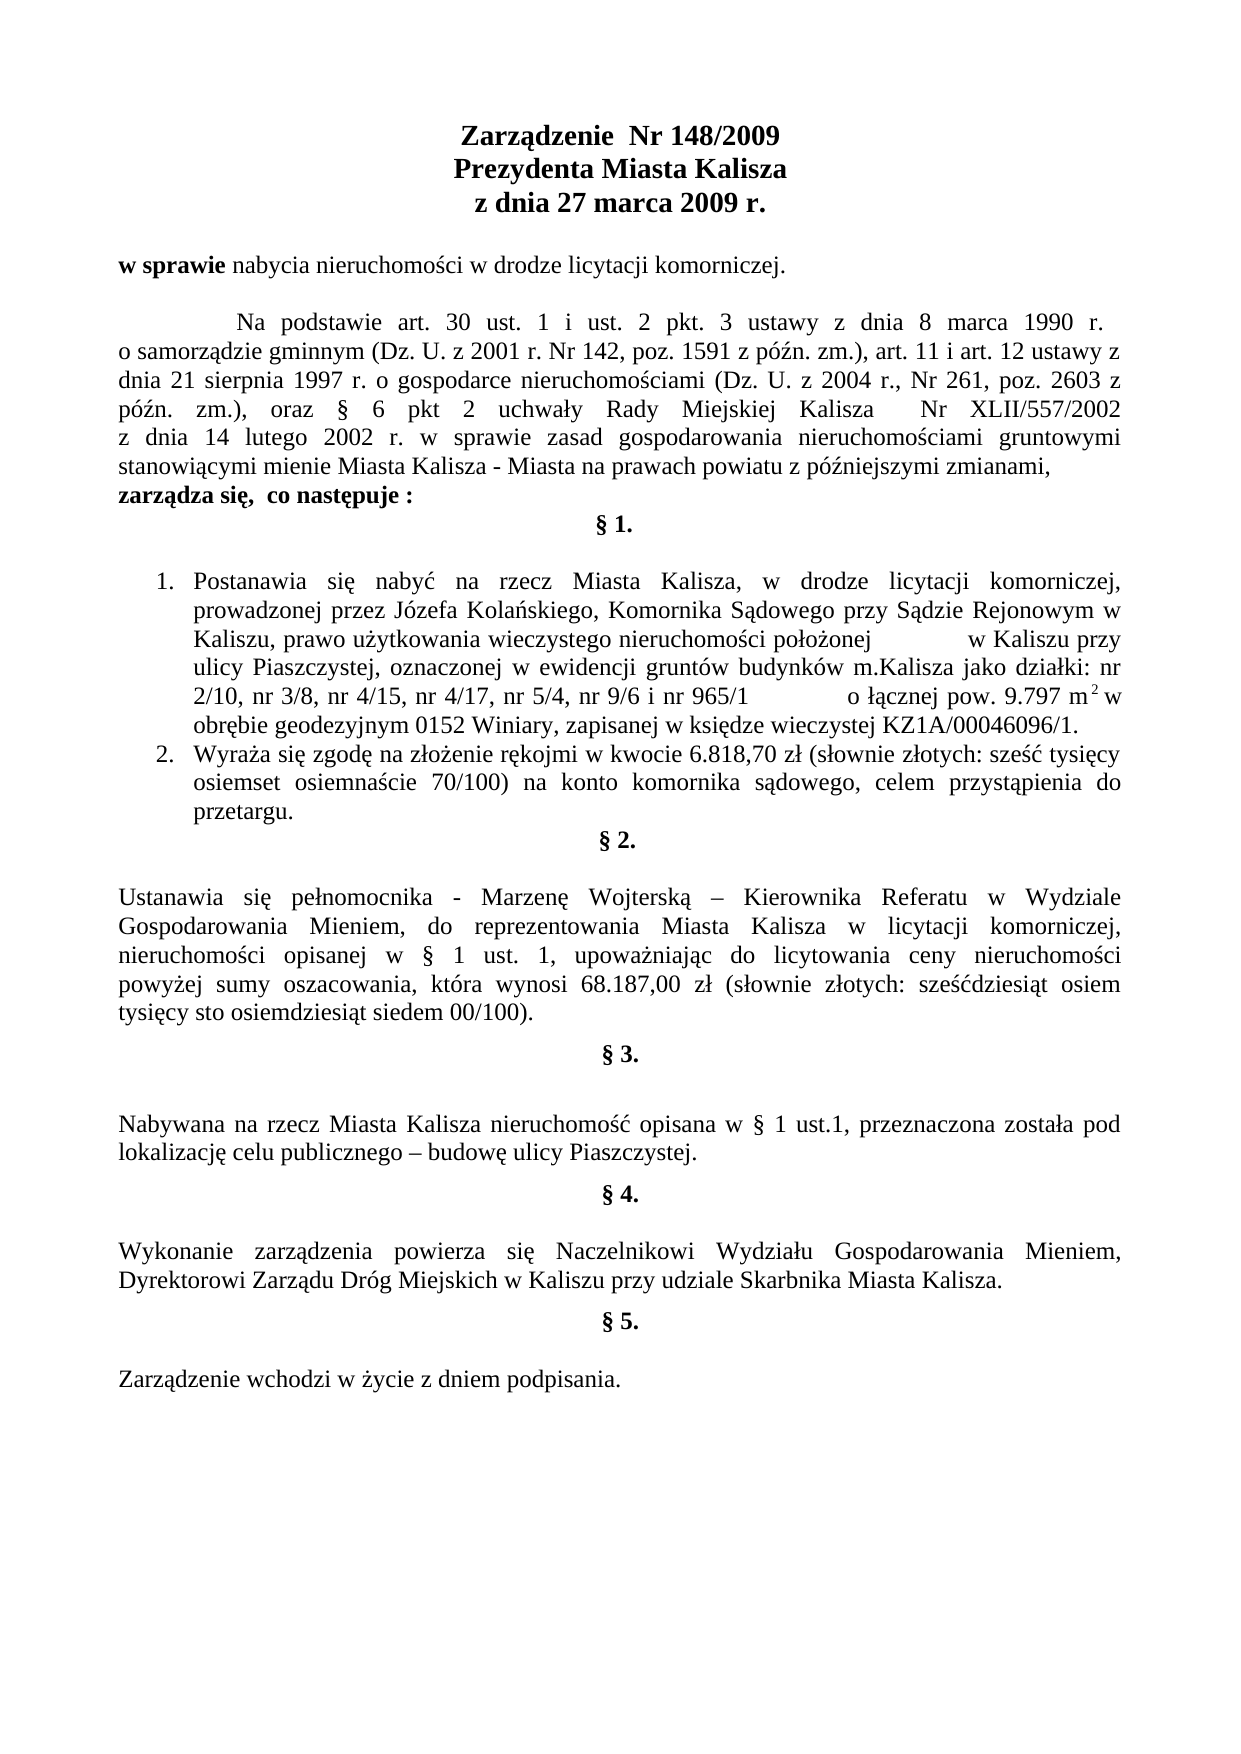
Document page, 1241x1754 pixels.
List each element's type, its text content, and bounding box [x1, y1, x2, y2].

text § 4. [118, 1179, 1122, 1207]
text Zarządzenie Nr 148/2009 [118, 118, 1122, 152]
text w sprawie nabycia nieruchomości w drodze licytacji komorniczej. [118, 250, 1122, 279]
text Wykonanie zarządzenia powierza się Naczelnikowi Wydziału Gospodarowania Mieniem, Dyrektorowi Zarządu Dróg Miejskich w Kaliszu przy udziale Skarbnika Miasta Kalisza. [118, 1236, 1122, 1294]
text Nabywana na rzecz Miasta Kalisza nieruchomość opisana w § 1 ust.1, przeznaczona została pod lokalizację celu publicznego – budowę ulicy Piaszczystej. [118, 1109, 1122, 1166]
text z dnia 27 marca 2009 r. [118, 185, 1122, 219]
list Postanawia się nabyć na rzecz Miasta Kalisza, w drodze licytacji komorniczej, prowadzonej przez Józefa Kolańskiego, Komornika Sądowego przy Sądzie Rejonowym w Kaliszu, prawo użytkowania wieczystego nieruchomości położonej w Kaliszu przy ulicy Piaszczystej, oznaczonej w ewidencji gruntów budynków m.Kalisza jako działki: nr 2/10, nr 3/8, nr 4/15, nr 4/17, nr 5/4, nr 9/6 i nr 965/1 o łącznej pow. 9.797 m2 w obrębie geodezyjnym 0152 Winiary, zapisanej w księdze wieczystej KZ1A/00046096/1. [156, 566, 1122, 739]
text Ustanawia się pełnomocnika - Marzenę Wojterską – Kierownika Referatu w Wydziale Gospodarowania Mieniem, do reprezentowania Miasta Kalisza w licytacji komorniczej, nieruchomości opisanej w § 1 ust. 1, upoważniając do licytowania ceny nieruchomości powyżej sumy oszacowania, która wynosi 68.187,00 zł (słownie złotych: sześćdziesiąt osiem tysięcy sto osiemdziesiąt siedem 00/100). [118, 882, 1122, 1026]
text § 2. [118, 825, 1122, 854]
list Wyraża się zgodę na złożenie rękojmi w kwocie 6.818,70 zł (słownie złotych: sześć tysięcy osiemset osiemnaście 70/100) na konto komornika sądowego, celem przystąpienia do przetargu. [156, 739, 1122, 825]
text zarządza się, co następuje : [118, 480, 1122, 509]
text § 5. [118, 1306, 1122, 1335]
text § 3. [118, 1039, 1122, 1067]
text Zarządzenie wchodzi w życie z dniem podpisania. [118, 1364, 1122, 1392]
text § 1. [118, 509, 1122, 537]
text Na podstawie art. 30 ust. 1 i ust. 2 pkt. 3 ustawy z dnia 8 marca 1990 r. o samorządzie gminnym (Dz. U. z 2001 r. Nr 142, poz. 1591 z późn. zm.), art. 11 i art. 12 ustawy z dnia 21 sierpnia 1997 r. o gospodarce nieruchomościami (Dz. U. z 2004 r., Nr 261, poz. 2603 z późn. zm.), oraz § 6 pkt 2 uchwały Rady Miejskiej Kalisza Nr XLII/557/2002 z dnia 14 lutego 2002 r. w sprawie zasad gospodarowania nieruchomościami gruntowymi stanowiącymi mienie Miasta Kalisza - Miasta na prawach powiatu z późniejszymi zmianami, [118, 307, 1122, 480]
text Prezydenta Miasta Kalisza [118, 152, 1122, 185]
